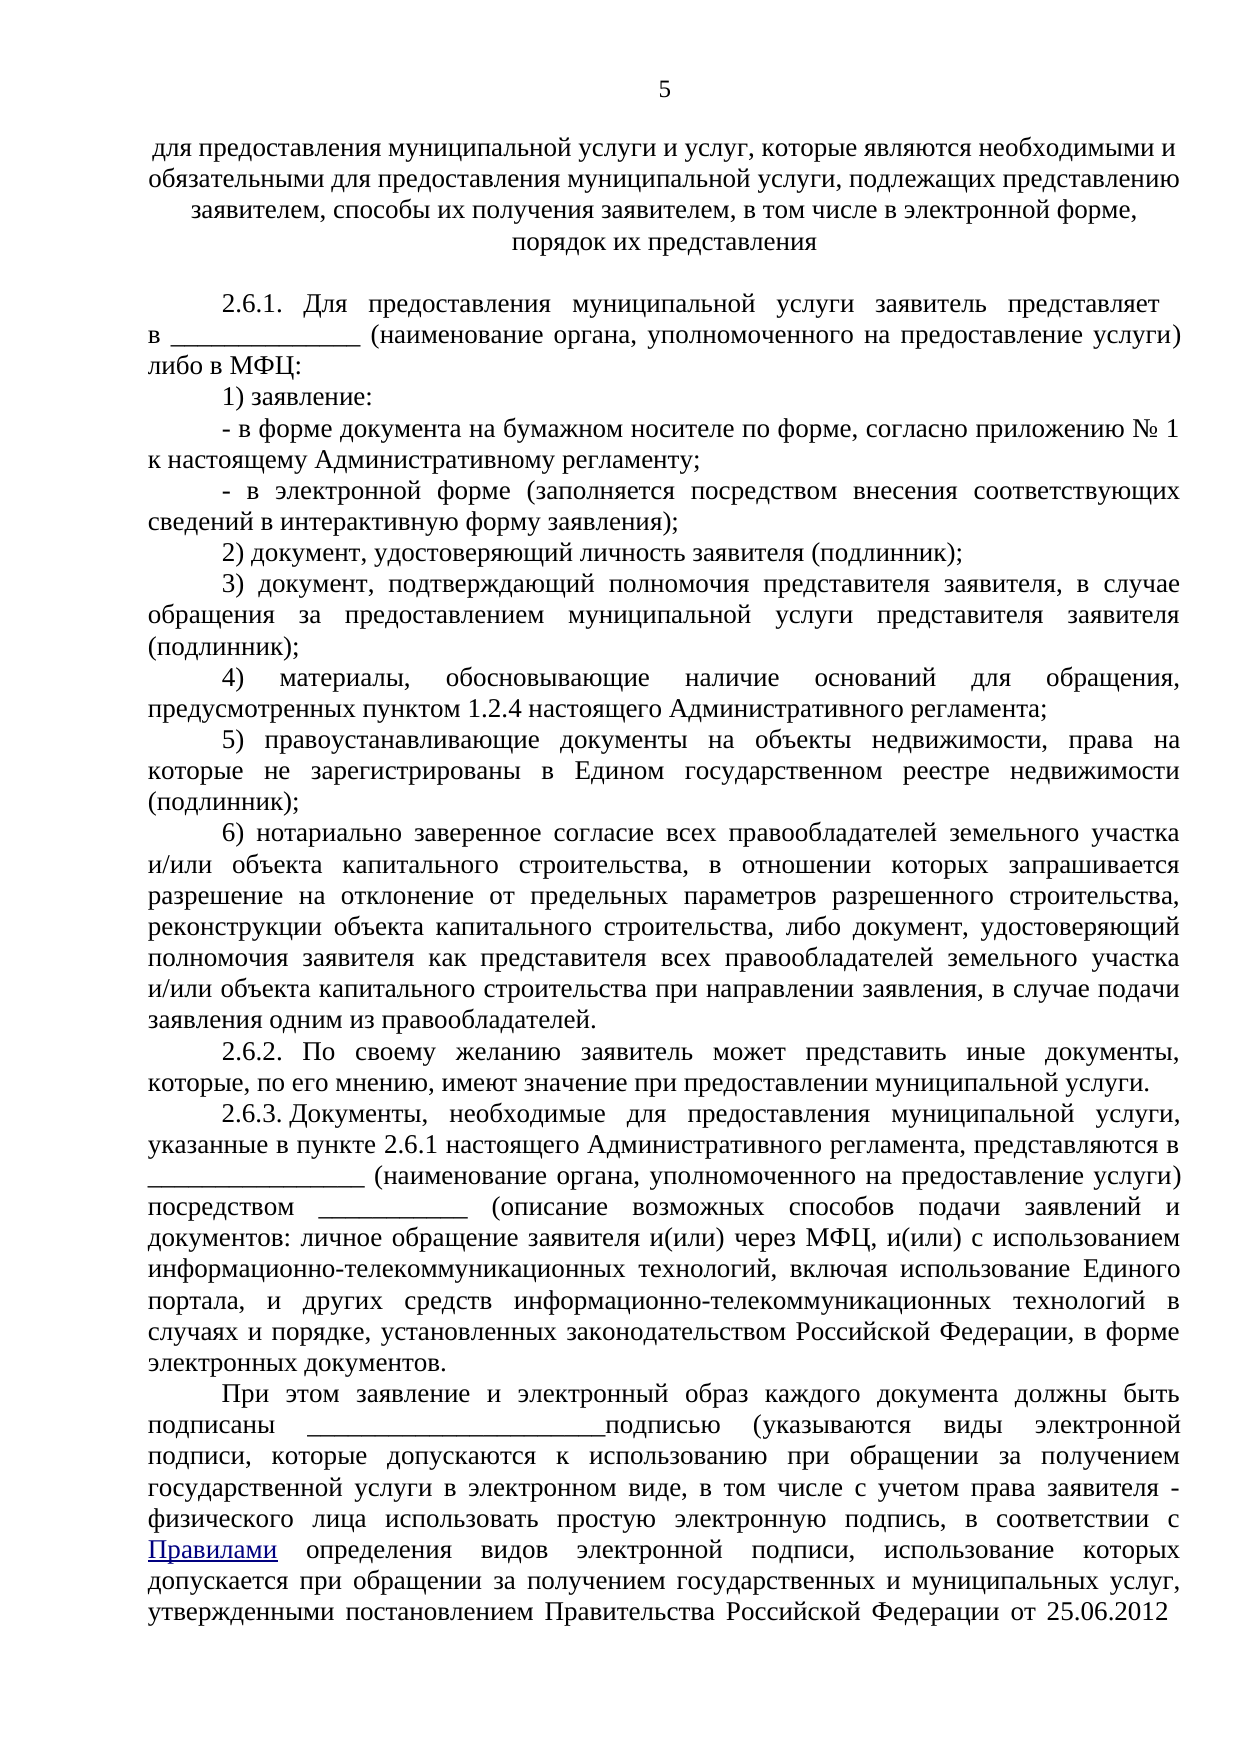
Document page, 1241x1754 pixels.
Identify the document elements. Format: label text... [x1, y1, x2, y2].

text 2.6.3. Документы, необходимые для предоставления муниципальной услуги, указанные в пункте 2.6.1 настоящего Административного регламента, представляются в ________________ (наименование органа, уполномоченного на предоставление услуги) посредством ___________ (описание возможных способов подачи заявлений и документов: личное обращение заявителя и(или) через МФЦ, и(или) с использованием информационно-телекоммуникационных технологий, включая использование Единого портала, и других средств информационно-телекоммуникационных технологий в случаях и порядке, установленных законодательством Российской Федерации, в форме электронных документов. [148, 1097, 1181, 1377]
text 2.6.2. По своему желанию заявитель может представить иные документы, которые, по его мнению, имеют значение при предоставлении муниципальной услуги. [148, 1034, 1181, 1097]
text 2) документ, удостоверяющий личность заявителя (подлинник); [148, 536, 1181, 567]
text 5) правоустанавливающие документы на объекты недвижимости, права на которые не зарегистрированы в Едином государственном реестре недвижимости (подлинник); [148, 723, 1181, 817]
text 1) заявление: [148, 381, 1181, 412]
text 3) документ, подтверждающий полномочия представителя заявителя, в случае обращения за предоставлением муниципальной услуги представителя заявителя (подлинник); [148, 567, 1181, 661]
text - в электронной форме (заполняется посредством внесения соответствующих сведений в интерактивную форму заявления); [148, 474, 1181, 536]
text для предоставления муниципальной услуги и услуг, которые являются необходимыми и обязательными для предоставления муниципальной услуги, подлежащих представлению заявителем, способы их получения заявителем, в том числе в электронной форме, порядок их представления [148, 131, 1181, 256]
text 6) нотариально заверенное согласие всех правообладателей земельного участка и/или объекта капитального строительства, в отношении которых запрашивается разрешение на отклонение от предельных параметров разрешенного строительства, реконструкции объекта капитального строительства, либо документ, удостоверяющий полномочия заявителя как представителя всех правообладателей земельного участка и/или объекта капитального строительства при направлении заявления, в случае подачи заявления одним из правообладателей. [148, 817, 1181, 1034]
text 2.6.1. Для предоставления муниципальной услуги заявитель представляет в ______________ (наименование органа, уполномоченного на предоставление услуги) либо в МФЦ: [148, 287, 1181, 381]
text - в форме документа на бумажном носителе по форме, согласно приложению № 1 к настоящему Административному регламенту; [148, 412, 1181, 474]
text 4) материалы, обосновывающие наличие оснований для обращения, предусмотренных пунктом 1.2.4 настоящего Административного регламента; [148, 661, 1181, 723]
text При этом заявление и электронный образ каждого документа должны быть подписаны ______________________подписью (указываются виды электронной подписи, которые допускаются к использованию при обращении за получением государственной услуги в электронном виде, в том числе с учетом права заявителя - физического лица использовать простую электронную подпись, в соответствии с Правилами определения видов электронной подписи, использование которых допускается при обращении за получением государственных и муниципальных услуг, утвержденными постановлением Правительства Российской Федерации от 25.06.2012 [148, 1377, 1181, 1626]
